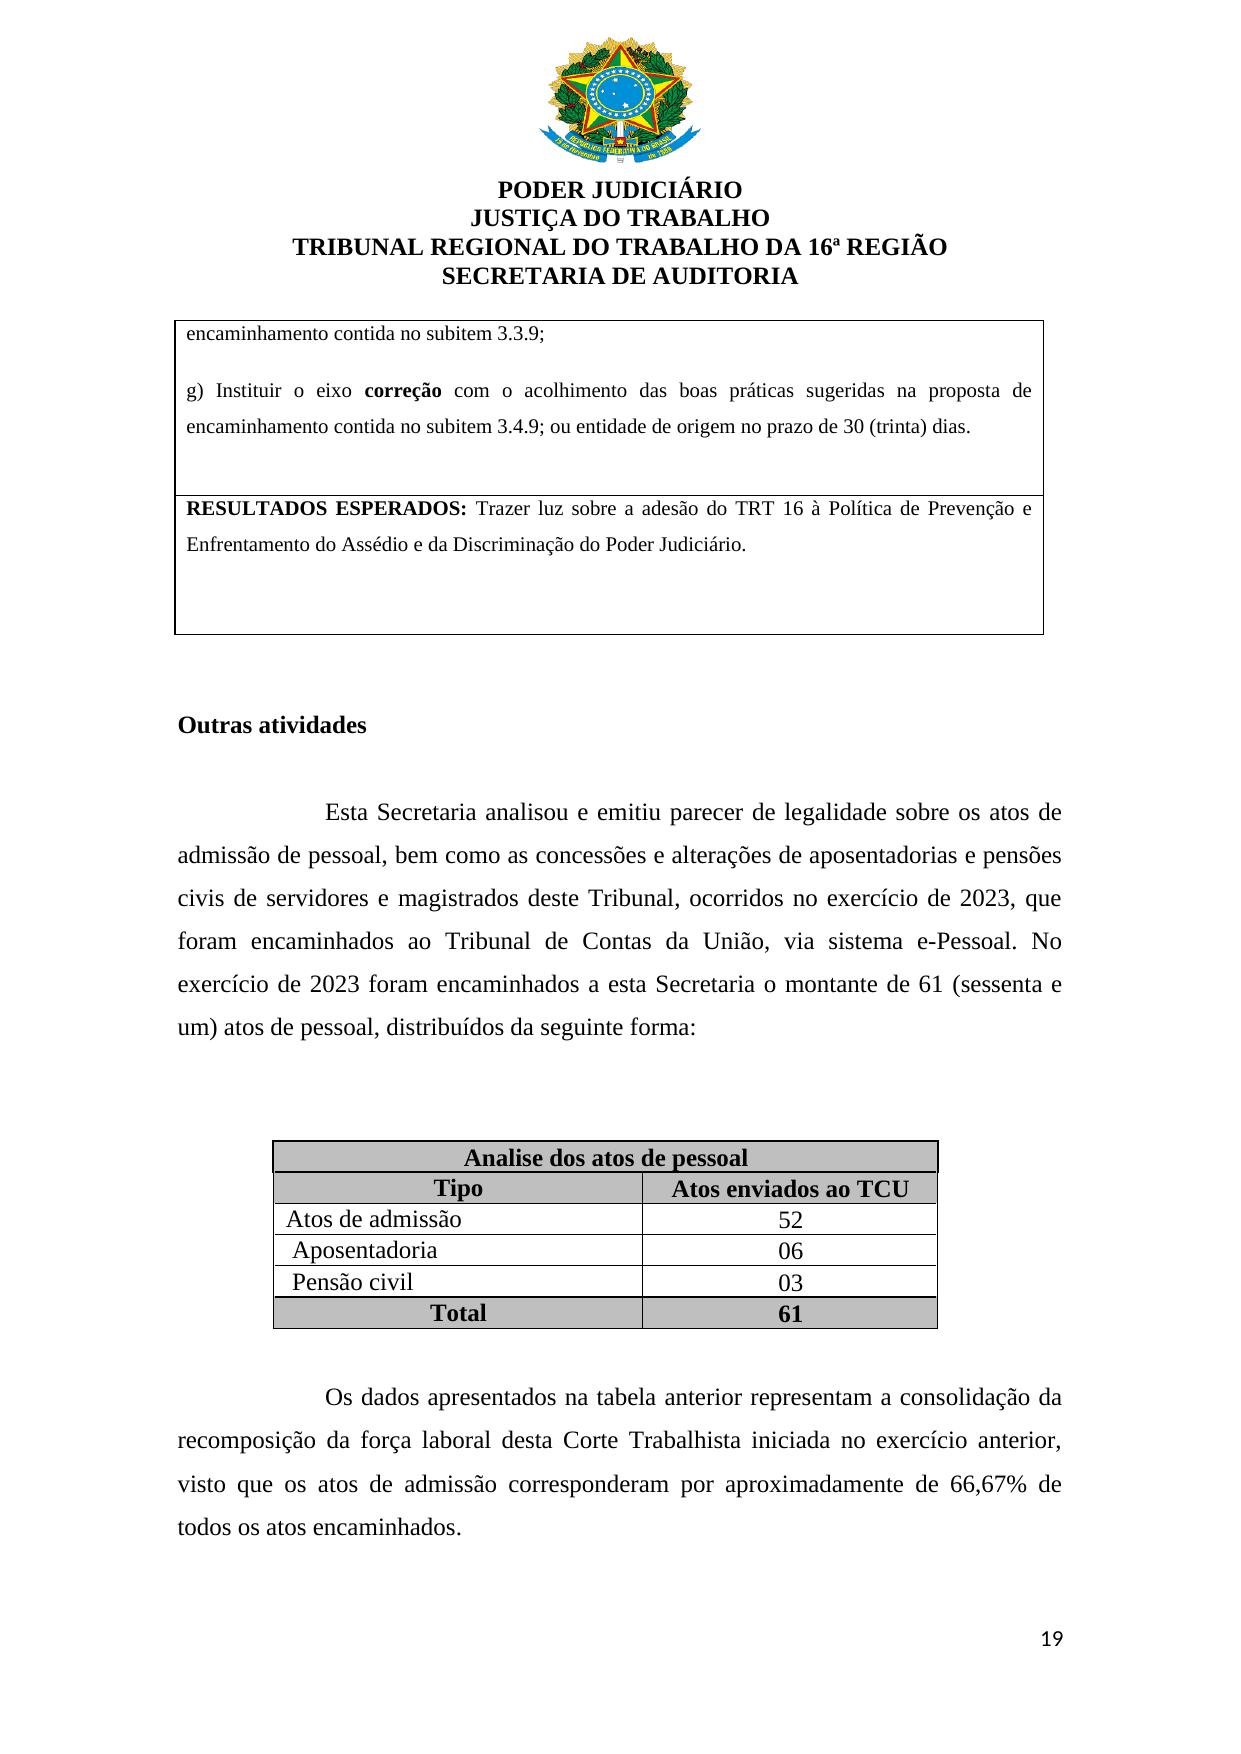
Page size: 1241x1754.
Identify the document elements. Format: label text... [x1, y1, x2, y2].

text Outras atividades [177, 710, 1063, 739]
table_cell 06 [643, 1234, 937, 1265]
table_cell Atos enviados ao TCU [643, 1171, 937, 1203]
text Esta Secretaria analisou e emitiu parecer de legalidade sobre os atos de admissão de pessoal, bem como as concessões e alterações de aposentadorias e pensões civis de servidores e magistrados deste Tribunal, ocorridos no exercício de 2023, que foram encaminhados ao Tribunal de Contas da União, via sistema e-Pessoal. No exercício de 2023 foram encaminhados a esta Secretaria o montante de 61 (sessenta e um) atos de pessoal, distribuídos da seguinte forma: [177, 797, 1063, 1041]
table_cell Total [274, 1297, 642, 1328]
table_cell encaminhamento contida no subitem 3.3.9; g) Instituir o eixo correção com o acolhimento das boas práticas sugeridas na proposta de encaminhamento contida no subitem 3.4.9; ou entidade de origem no prazo de 30 (trinta) dias. [176, 321, 1043, 495]
table_cell RESULTADOS ESPERADOS: Trazer luz sobre a adesão do TRT 16 à Política de Prevenção e Enfrentamento do Assédio e da Discriminação do Poder Judiciário. [176, 496, 1043, 634]
text Os dados apresentados na tabela anterior representam a consolidação da recomposição da força laboral desta Corte Trabalhista iniciada no exercício anterior, visto que os atos de admissão corresponderam por aproximadamente de 66,67% de todos os atos encaminhados. [177, 1382, 1063, 1541]
table_header Analise dos atos de pessoal [274, 1142, 937, 1171]
table_cell 03 [643, 1265, 937, 1296]
table_cell Aposentadoria [274, 1235, 642, 1265]
table_cell 52 [643, 1203, 937, 1234]
table_cell 61 [643, 1296, 937, 1328]
picture [536, 36, 702, 169]
table_cell Tipo [274, 1172, 642, 1203]
table_cell Atos de admissão [274, 1204, 642, 1234]
table_cell Pensão civil [274, 1266, 642, 1296]
